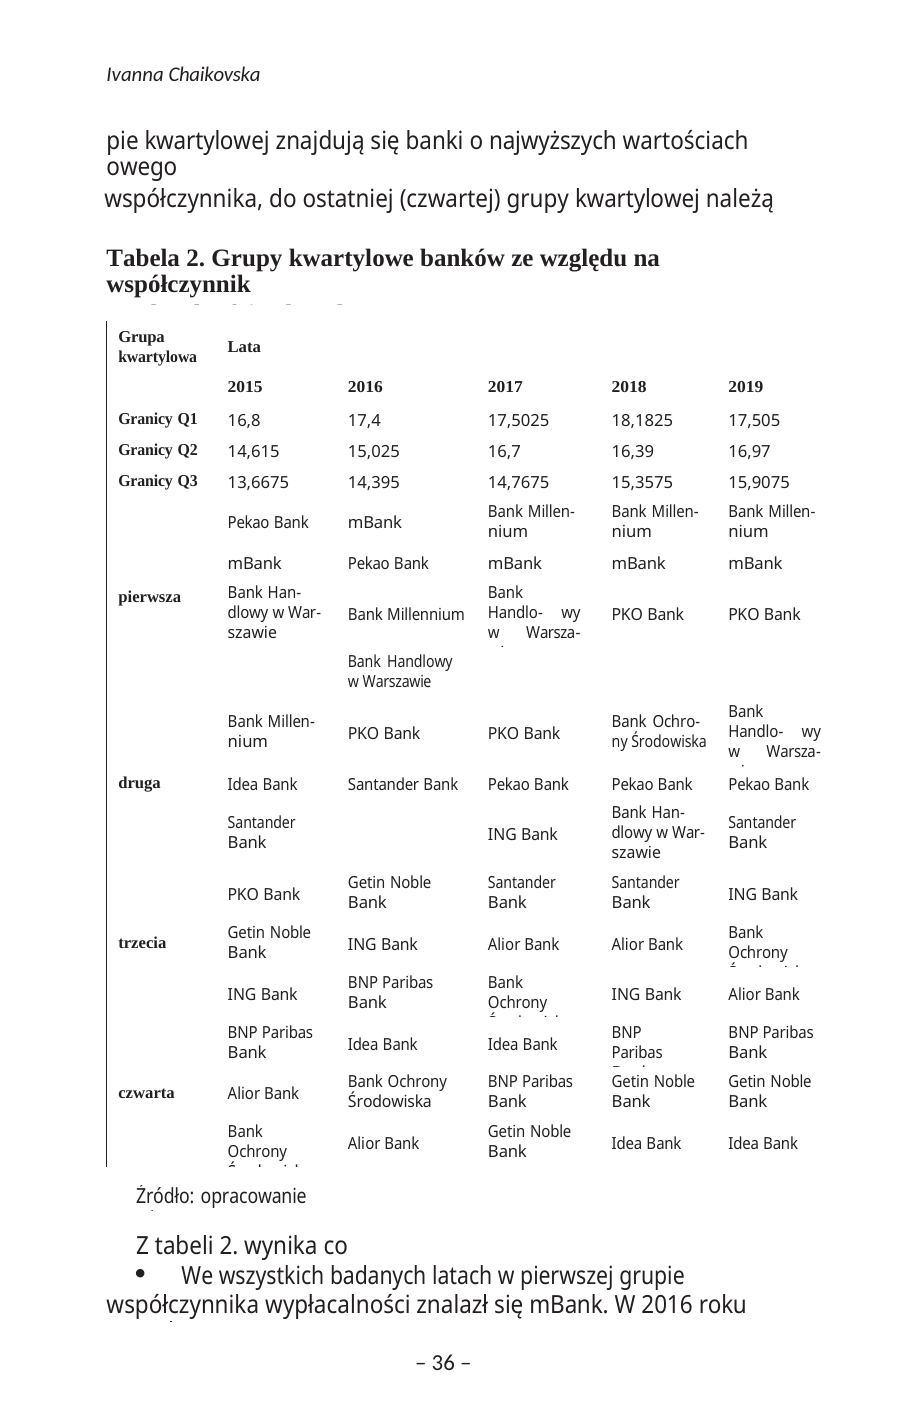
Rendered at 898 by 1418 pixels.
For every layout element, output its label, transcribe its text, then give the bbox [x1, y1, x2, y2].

text PKO Bank [227, 883, 336, 905]
text Bank Millen- nium [611, 501, 709, 541]
text Lata [227, 337, 841, 356]
text mBank [488, 552, 600, 574]
text Idea Bank [728, 1132, 841, 1154]
text 2018 [611, 377, 717, 396]
text Bank Han- dlowy w War- szawie [227, 582, 325, 642]
text Santander Bank [227, 813, 325, 853]
text BNP Paribas Bank [728, 1022, 826, 1062]
text 16,8 [227, 408, 336, 431]
text Santander Bank [348, 772, 476, 795]
text czwarta [118, 1082, 213, 1102]
text 14,7675 [488, 471, 600, 493]
text Idea Bank [227, 772, 336, 795]
text ING Bank [488, 823, 600, 846]
text BNP Paribas Bank [227, 1022, 325, 1062]
text współczynnika, do ostatniej (czwartej) grupy kwartylowej należą zaś banki o najniższym współczynniku. [104, 181, 780, 216]
text Granicy Q2 [118, 440, 213, 459]
text Bank Millen- nium [227, 712, 325, 752]
text druga [118, 773, 213, 792]
text We wszystkich badanych latach w pierwszej grupie kwartylowej [181, 1262, 781, 1292]
text mBank [611, 552, 717, 574]
text współczynnika wypłacalności znalazł się mBank. W 2016 roku mBank [106, 1292, 781, 1321]
text BNP Paribas Bank [611, 1022, 694, 1067]
text Santander Bank [611, 873, 709, 913]
text BNP Paribas Bank [348, 972, 461, 1012]
text Źródło: opracowanie własne. [136, 1185, 369, 1210]
text Granicy Q3 [118, 471, 213, 490]
text pie kwartylowej znajdują się banki o najwyższych wartościach owego [106, 128, 782, 181]
text Tabela 2. Grupy kwartylowe banków ze względu na współczynnik [106, 246, 781, 298]
text Bank Handlo- wy w Warsza- wie [488, 582, 580, 647]
text mBank [348, 511, 476, 534]
text PKO Bank [488, 722, 600, 745]
text Bank Han- dlowy w War- szawie [611, 803, 709, 863]
text 2016 [348, 377, 476, 396]
text Grupa kwartylowa [118, 327, 213, 366]
text 16,7 [488, 439, 600, 462]
text ING Bank [227, 982, 336, 1005]
text Bank Handlo- wy w Warsza- wie [728, 702, 821, 767]
text PKO Bank [611, 602, 717, 625]
text ING Bank [348, 932, 476, 955]
text Idea Bank [348, 1032, 476, 1055]
text Alior Bank [611, 932, 717, 955]
text Santander Bank [728, 813, 826, 853]
text Alior Bank [728, 982, 841, 1005]
text Idea Bank [611, 1132, 717, 1154]
text Pekao Bank [348, 552, 476, 574]
text Pekao Bank [488, 772, 600, 795]
text 2015 [227, 377, 336, 396]
text Bank Ochro- ny Środowiska [611, 712, 709, 752]
text 15,9075 [728, 471, 841, 493]
text Getin Noble Bank [611, 1072, 709, 1112]
text Getin Noble Bank [348, 873, 461, 913]
text Bank Handlowy w Warszawie [348, 652, 461, 692]
text Pekao Bank [611, 772, 717, 795]
text 14,395 [348, 471, 476, 493]
text 18,1825 [611, 408, 717, 431]
text Santander Bank [488, 873, 585, 913]
text 16,39 [611, 439, 717, 462]
text 15,025 [348, 439, 476, 462]
text mBank [227, 552, 336, 574]
text Pekao Bank [728, 772, 841, 795]
text ING Bank [728, 883, 841, 905]
text mBank [728, 552, 841, 574]
text Granicy Q1 [118, 408, 213, 428]
text Pekao Bank [227, 511, 336, 534]
text Z tabeli 2. wynika co następuje: [136, 1233, 445, 1262]
text 17,505 [728, 408, 841, 431]
text Bank Ochrony Środowiska [348, 1072, 461, 1112]
text Getin Noble Bank [728, 1072, 826, 1112]
text wypłacalności w latach 2015–2019 [106, 299, 781, 304]
text ING Bank [611, 982, 717, 1005]
text Getin Noble Bank [227, 922, 325, 962]
text Bank Ochrony Środowiska [728, 922, 826, 967]
text Alior Bank [227, 1082, 336, 1104]
text Bank Millen- nium [728, 501, 826, 541]
text Idea Bank [488, 1032, 600, 1055]
text Alior Bank [348, 1132, 476, 1154]
text BNP Paribas Bank [488, 1072, 585, 1112]
text  [136, 1260, 149, 1288]
text 17,5025 [488, 408, 600, 431]
text 13,6675 [227, 471, 336, 493]
text Bank Millennium [348, 602, 476, 625]
text Bank Ochrony Środowiska [227, 1122, 325, 1167]
text trzecia [118, 933, 213, 952]
text Getin Noble Bank [488, 1122, 585, 1162]
text 15,3575 [611, 471, 717, 493]
text Ivanna Chaikovska [106, 63, 264, 86]
text 2017 [488, 377, 600, 396]
text pierwsza [118, 587, 213, 606]
text PKO Bank [728, 602, 841, 625]
text PKO Bank [348, 722, 476, 745]
text – 36 – [415, 1351, 473, 1376]
text 2019 [728, 377, 841, 396]
text Bank Ochrony Środowiska [488, 972, 585, 1017]
text Alior Bank [488, 932, 600, 955]
text 16,97 [728, 439, 841, 462]
text 17,4 [348, 408, 476, 431]
text 14,615 [227, 439, 336, 462]
text Bank Millen- nium [488, 501, 585, 541]
